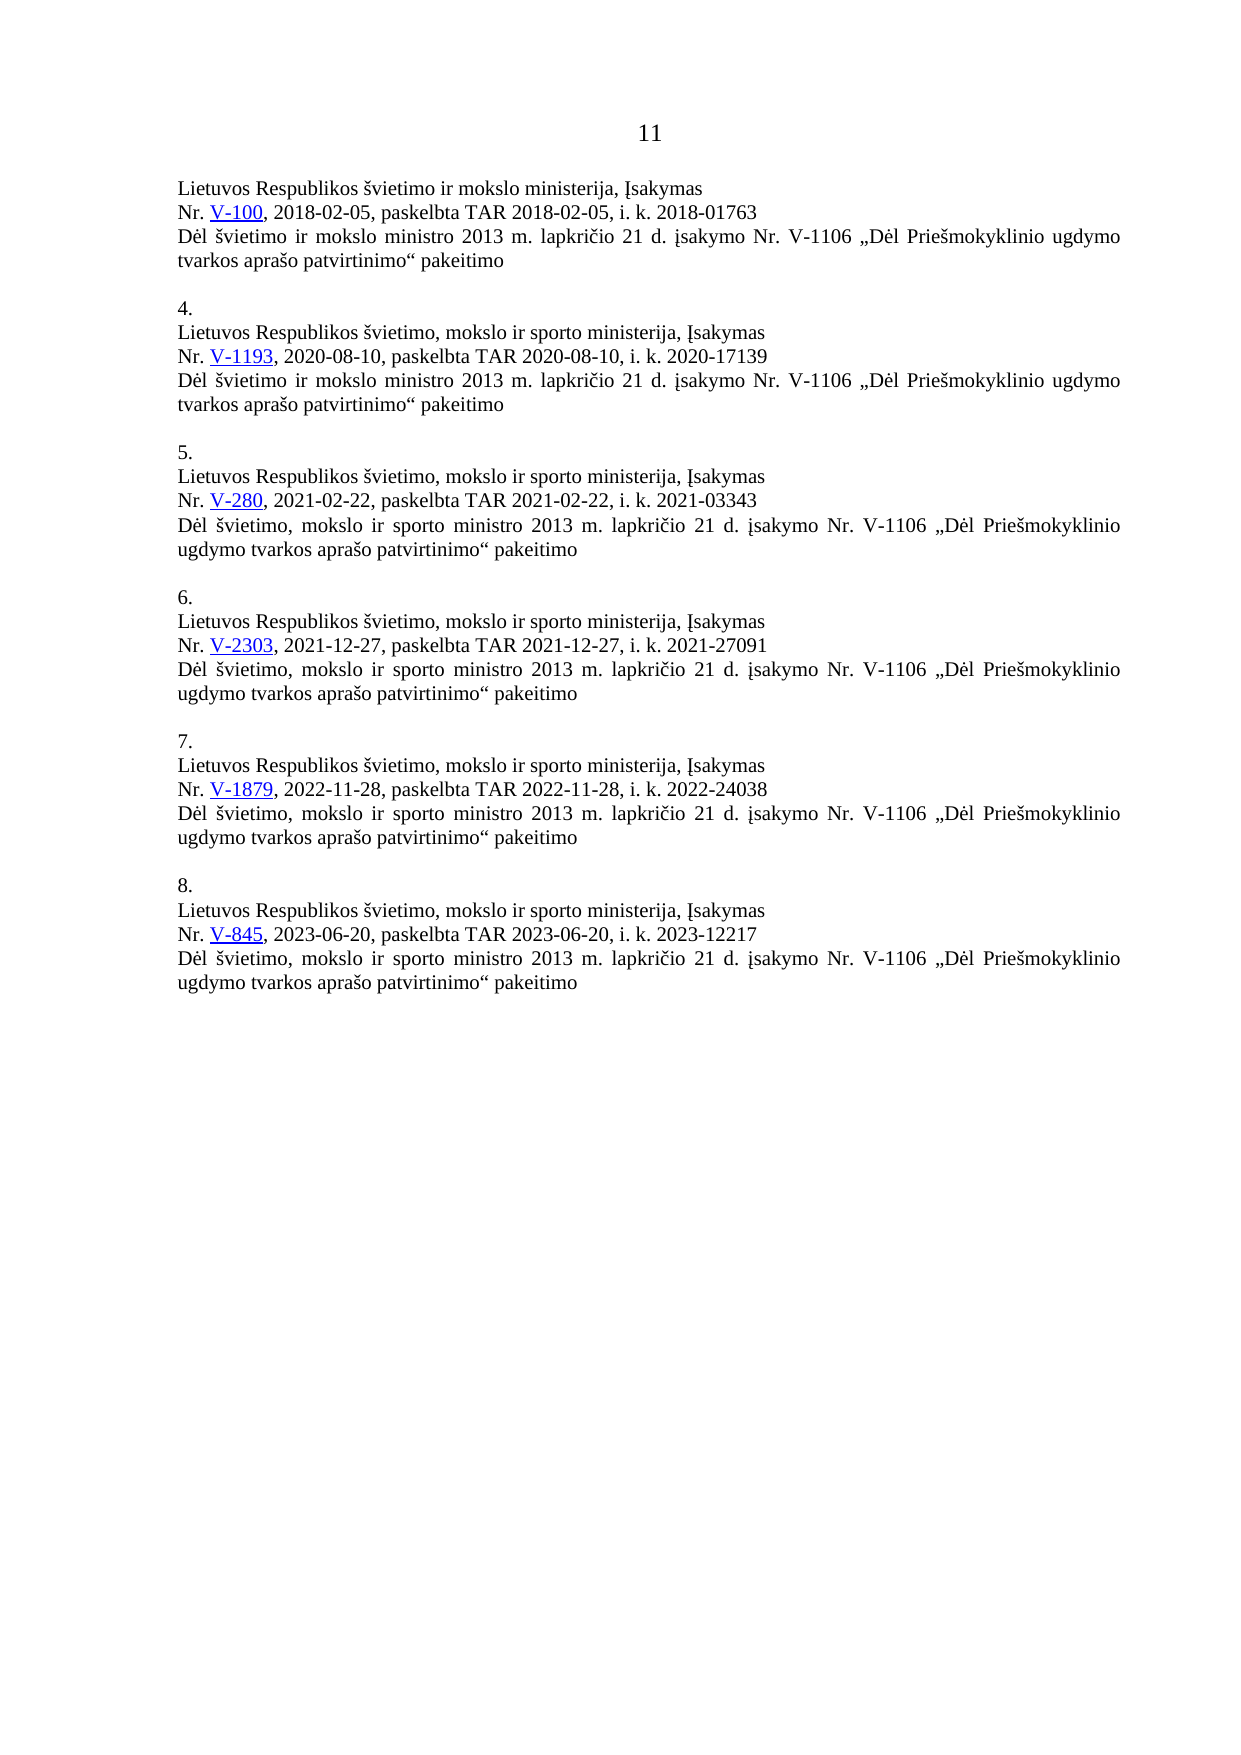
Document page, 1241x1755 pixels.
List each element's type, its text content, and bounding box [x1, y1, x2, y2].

text 7. [177, 729, 1122, 753]
text Dėl švietimo ir mokslo ministro 2013 m. lapkričio 21 d. įsakymo Nr. V-1106 „Dėl Priešmokyklinio ugdymo tvarkos aprašo patvirtinimo“ pakeitimo [177, 368, 1122, 416]
text 6. [177, 585, 1122, 609]
text Lietuvos Respublikos švietimo, mokslo ir sporto ministerija, Įsakymas [177, 609, 1122, 633]
text 4. [177, 296, 1122, 320]
text Lietuvos Respublikos švietimo ir mokslo ministerija, Įsakymas [177, 176, 1122, 200]
text Nr. V-2303, 2021-12-27, paskelbta TAR 2021-12-27, i. k. 2021-27091 [177, 633, 1122, 657]
text Dėl švietimo, mokslo ir sporto ministro 2013 m. lapkričio 21 d. įsakymo Nr. V-1106 „Dėl Priešmokyklinio ugdymo tvarkos aprašo patvirtinimo“ pakeitimo [177, 946, 1122, 994]
text 8. [177, 873, 1122, 897]
text Dėl švietimo, mokslo ir sporto ministro 2013 m. lapkričio 21 d. įsakymo Nr. V-1106 „Dėl Priešmokyklinio ugdymo tvarkos aprašo patvirtinimo“ pakeitimo [177, 801, 1122, 849]
text Nr. V-1879, 2022-11-28, paskelbta TAR 2022-11-28, i. k. 2022-24038 [177, 777, 1122, 801]
text 5. [177, 440, 1122, 464]
text Dėl švietimo, mokslo ir sporto ministro 2013 m. lapkričio 21 d. įsakymo Nr. V-1106 „Dėl Priešmokyklinio ugdymo tvarkos aprašo patvirtinimo“ pakeitimo [177, 512, 1122, 561]
text Nr. V-280, 2021-02-22, paskelbta TAR 2021-02-22, i. k. 2021-03343 [177, 488, 1122, 512]
text Lietuvos Respublikos švietimo, mokslo ir sporto ministerija, Įsakymas [177, 320, 1122, 344]
text Nr. V-845, 2023-06-20, paskelbta TAR 2023-06-20, i. k. 2023-12217 [177, 922, 1122, 946]
text Lietuvos Respublikos švietimo, mokslo ir sporto ministerija, Įsakymas [177, 464, 1122, 488]
text Lietuvos Respublikos švietimo, mokslo ir sporto ministerija, Įsakymas [177, 753, 1122, 777]
text Nr. V-1193, 2020-08-10, paskelbta TAR 2020-08-10, i. k. 2020-17139 [177, 344, 1122, 368]
text Nr. V-100, 2018-02-05, paskelbta TAR 2018-02-05, i. k. 2018-01763 [177, 200, 1122, 224]
text Dėl švietimo, mokslo ir sporto ministro 2013 m. lapkričio 21 d. įsakymo Nr. V-1106 „Dėl Priešmokyklinio ugdymo tvarkos aprašo patvirtinimo“ pakeitimo [177, 657, 1122, 705]
text Lietuvos Respublikos švietimo, mokslo ir sporto ministerija, Įsakymas [177, 897, 1122, 922]
text Dėl švietimo ir mokslo ministro 2013 m. lapkričio 21 d. įsakymo Nr. V-1106 „Dėl Priešmokyklinio ugdymo tvarkos aprašo patvirtinimo“ pakeitimo [177, 224, 1122, 272]
